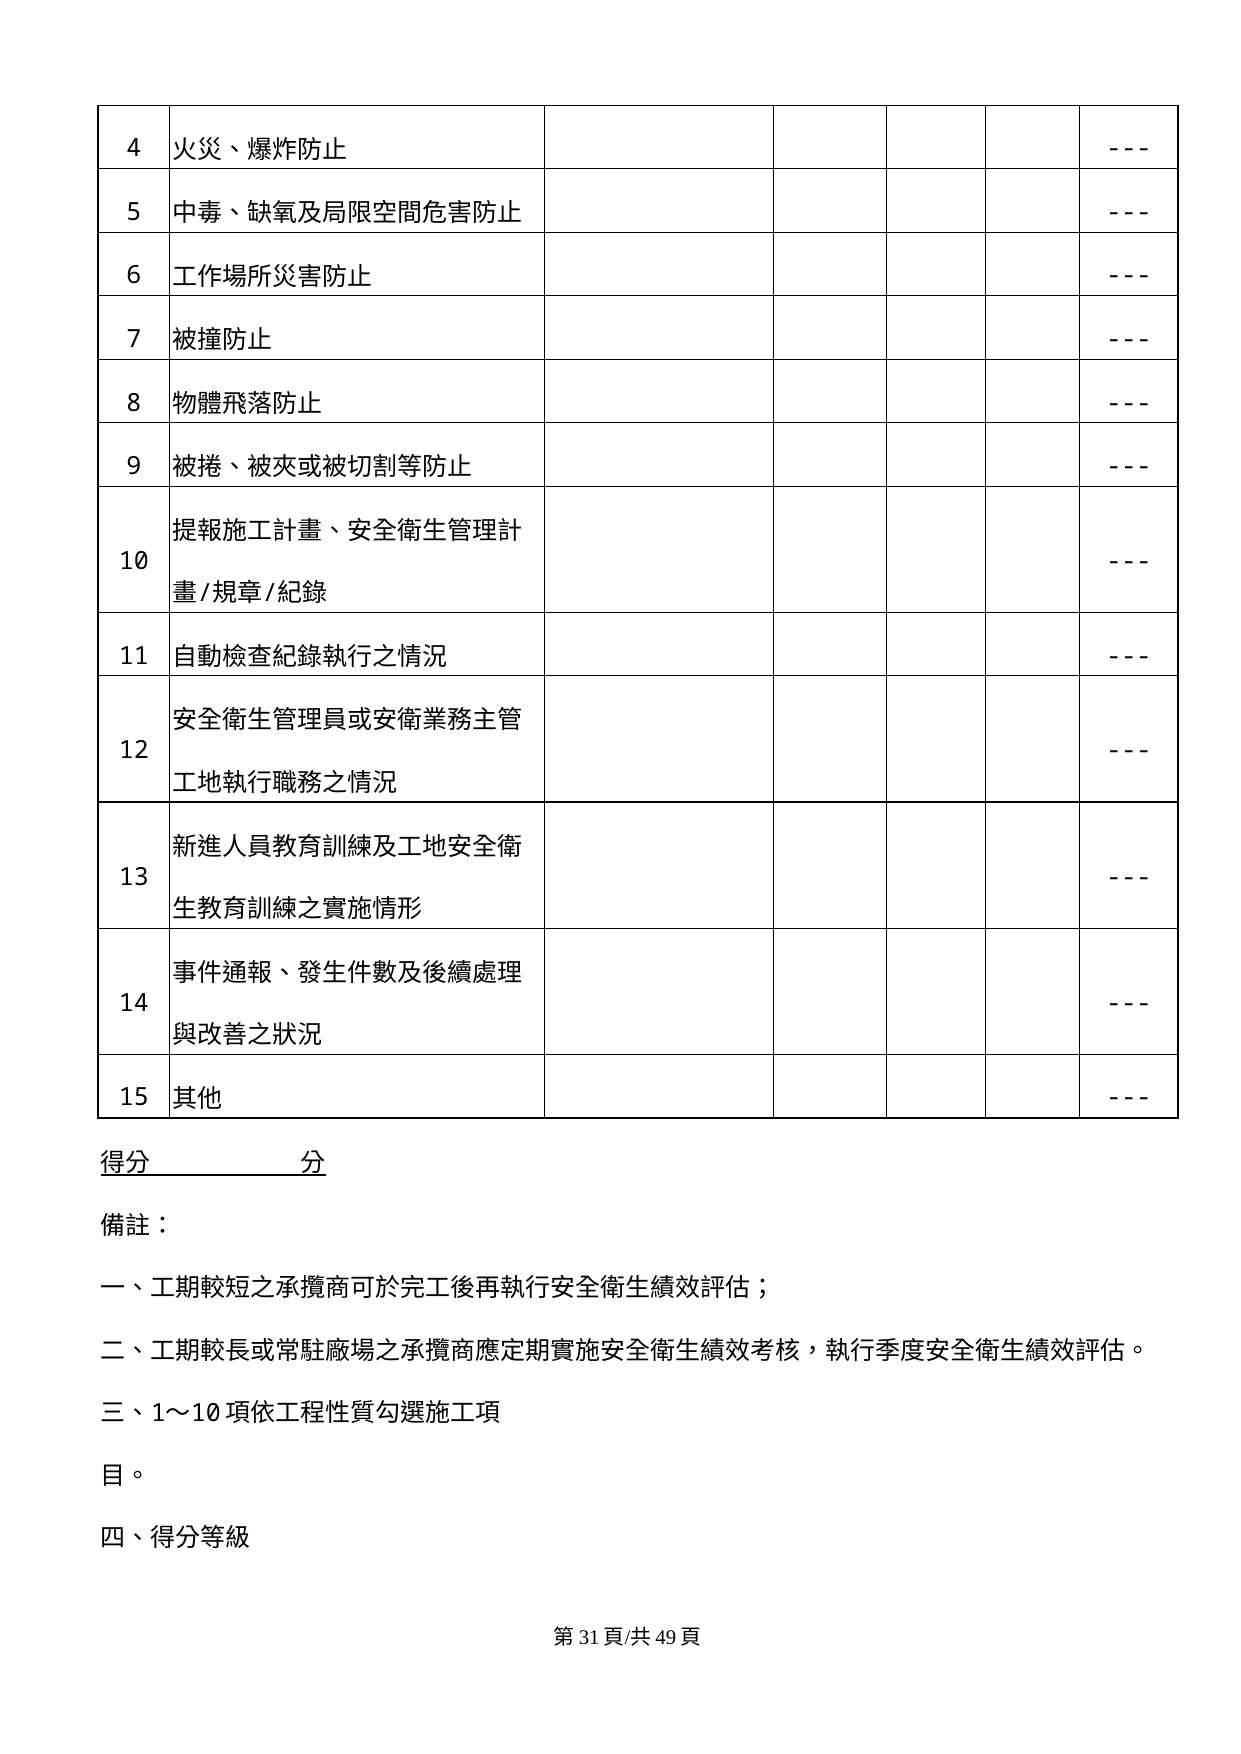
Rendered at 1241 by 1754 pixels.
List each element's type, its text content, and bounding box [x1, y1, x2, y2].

table_cell [986, 676, 1079, 801]
table_cell [774, 487, 886, 612]
table_cell [1000, 1494, 1079, 1557]
table_cell [986, 487, 1079, 612]
table_cell 10 [99, 487, 169, 612]
table_cell [774, 613, 886, 675]
table_cell [1179, 168, 1240, 232]
table_cell [1179, 232, 1240, 295]
table_cell [1179, 486, 1240, 612]
table_cell 12 [99, 676, 169, 801]
table_cell [986, 296, 1079, 359]
table_cell [1179, 295, 1240, 359]
table_cell [887, 423, 985, 486]
table_cell [1178, 1117, 1240, 1182]
table_cell 中毒、缺氧及局限空間危害防止 [170, 169, 544, 232]
table_cell 提報施工計畫、安全衛生管理計畫/規章/紀錄 [170, 487, 544, 612]
table_cell 事件通報、發生件數及後續處理與改善之狀況 [170, 929, 544, 1053]
table_cell 得分 分 [98, 1119, 544, 1182]
table_cell 11 [99, 613, 169, 675]
table_cell [986, 803, 1079, 927]
table_cell [545, 613, 773, 675]
table_cell [774, 929, 886, 1053]
table_cell 7 [99, 296, 169, 359]
table_cell [774, 423, 886, 486]
table_cell [545, 423, 773, 486]
table_cell [774, 169, 886, 232]
table_cell [774, 1369, 886, 1494]
table_cell 安全衛生管理員或安衛業務主管工地執行職務之情況 [170, 676, 544, 801]
table_cell [985, 1182, 1079, 1244]
table_cell 自動檢查紀錄執行之情況 [170, 613, 544, 675]
table_cell [887, 613, 985, 675]
table_cell [1178, 1244, 1240, 1307]
table_cell [774, 803, 886, 927]
table_cell [1179, 359, 1240, 422]
table_cell [1079, 1369, 1178, 1494]
table_cell 9 [99, 423, 169, 486]
table_cell [1178, 1369, 1240, 1494]
table_cell [1179, 105, 1240, 168]
table_cell 4 [99, 106, 169, 168]
table_cell [985, 1119, 1079, 1182]
table_cell [1179, 801, 1240, 927]
table_cell [986, 360, 1079, 422]
table_cell 被撞防止 [170, 296, 544, 359]
table_cell [887, 676, 985, 801]
table_cell [886, 1182, 985, 1244]
table_cell [886, 1369, 999, 1494]
table_cell 物體飛落防止 [170, 360, 544, 422]
table_cell [986, 613, 1079, 675]
table_cell [1079, 1182, 1178, 1244]
table_cell [887, 487, 985, 612]
table_cell 一、工期較短之承攬商可於完工後再執行安全衛生績效評估； [98, 1244, 886, 1307]
table_cell 二、工期較長或常駐廠場之承攬商應定期實施安全衛生績效考核，執行季度安全衛生績效評估。 [98, 1307, 1240, 1369]
table_cell --- [1080, 360, 1177, 422]
table_cell [545, 169, 773, 232]
table_cell [886, 1244, 985, 1307]
table_cell [1079, 1244, 1178, 1307]
table_cell [887, 296, 985, 359]
table_cell --- [1080, 233, 1177, 295]
table_cell [886, 1494, 999, 1557]
table_cell [1179, 1054, 1240, 1117]
table_cell [545, 487, 773, 612]
table_cell [545, 803, 773, 927]
table_cell [774, 106, 886, 168]
table_cell [887, 233, 985, 295]
table_cell --- [1080, 803, 1177, 927]
table_cell --- [1080, 929, 1177, 1053]
table_cell [774, 1494, 886, 1557]
table_cell [886, 1119, 985, 1182]
table_cell [1179, 675, 1240, 801]
table_cell 備註： [98, 1182, 544, 1244]
table_cell 14 [99, 929, 169, 1053]
table_cell [1179, 928, 1240, 1053]
table_cell [1179, 612, 1240, 675]
table_cell [986, 1055, 1079, 1117]
table_cell 13 [99, 803, 169, 927]
table_cell [545, 1182, 774, 1244]
table_cell [545, 1369, 774, 1494]
table_cell [887, 929, 985, 1053]
table_cell [545, 360, 773, 422]
table_cell --- [1080, 613, 1177, 675]
table_cell --- [1080, 487, 1177, 612]
table_cell [545, 296, 773, 359]
table_cell --- [1080, 169, 1177, 232]
table_cell [545, 106, 773, 168]
table_cell --- [1080, 296, 1177, 359]
table_cell [545, 233, 773, 295]
table_cell [1079, 1119, 1178, 1182]
table_cell --- [1080, 423, 1177, 486]
table_cell [887, 169, 985, 232]
table_cell 火災、爆炸防止 [170, 106, 544, 168]
table_cell 被捲、被夾或被切割等防止 [170, 423, 544, 486]
table_cell --- [1080, 1055, 1177, 1117]
table_cell [985, 1244, 1079, 1307]
table_cell [887, 803, 985, 927]
table_cell 8 [99, 360, 169, 422]
table_cell 工作場所災害防止 [170, 233, 544, 295]
table_cell 四、得分等級 [98, 1494, 544, 1557]
table_cell 15 [99, 1055, 169, 1117]
table_cell [1000, 1369, 1079, 1494]
table_cell --- [1080, 676, 1177, 801]
table_cell [774, 360, 886, 422]
table_cell 其他 [170, 1055, 544, 1117]
table_cell [887, 106, 985, 168]
table_cell 新進人員教育訓練及工地安全衛生教育訓練之實施情形 [170, 803, 544, 927]
table_cell 三、1～10項依工程性質勾選施工項目。 [98, 1369, 544, 1494]
table_cell [774, 676, 886, 801]
table_cell [545, 1494, 774, 1557]
table_cell [986, 233, 1079, 295]
table_cell [774, 233, 886, 295]
table_cell [545, 1119, 774, 1182]
table_cell [986, 106, 1079, 168]
table_cell [774, 1119, 886, 1182]
table_cell [774, 1055, 886, 1117]
table_cell 5 [99, 169, 169, 232]
table_cell [986, 423, 1079, 486]
table_cell [1178, 1494, 1240, 1557]
table_cell [774, 1182, 886, 1244]
table_cell 6 [99, 233, 169, 295]
table_cell [545, 1055, 773, 1117]
table_cell [774, 296, 886, 359]
table_cell [1178, 1182, 1240, 1244]
table_cell [1179, 422, 1240, 486]
table_cell [545, 676, 773, 801]
table_cell [986, 929, 1079, 1053]
table_cell --- [1080, 106, 1177, 168]
table_cell [986, 169, 1079, 232]
table_cell [545, 929, 773, 1053]
table_cell [1079, 1494, 1178, 1557]
table_cell [887, 360, 985, 422]
table_cell [887, 1055, 985, 1117]
